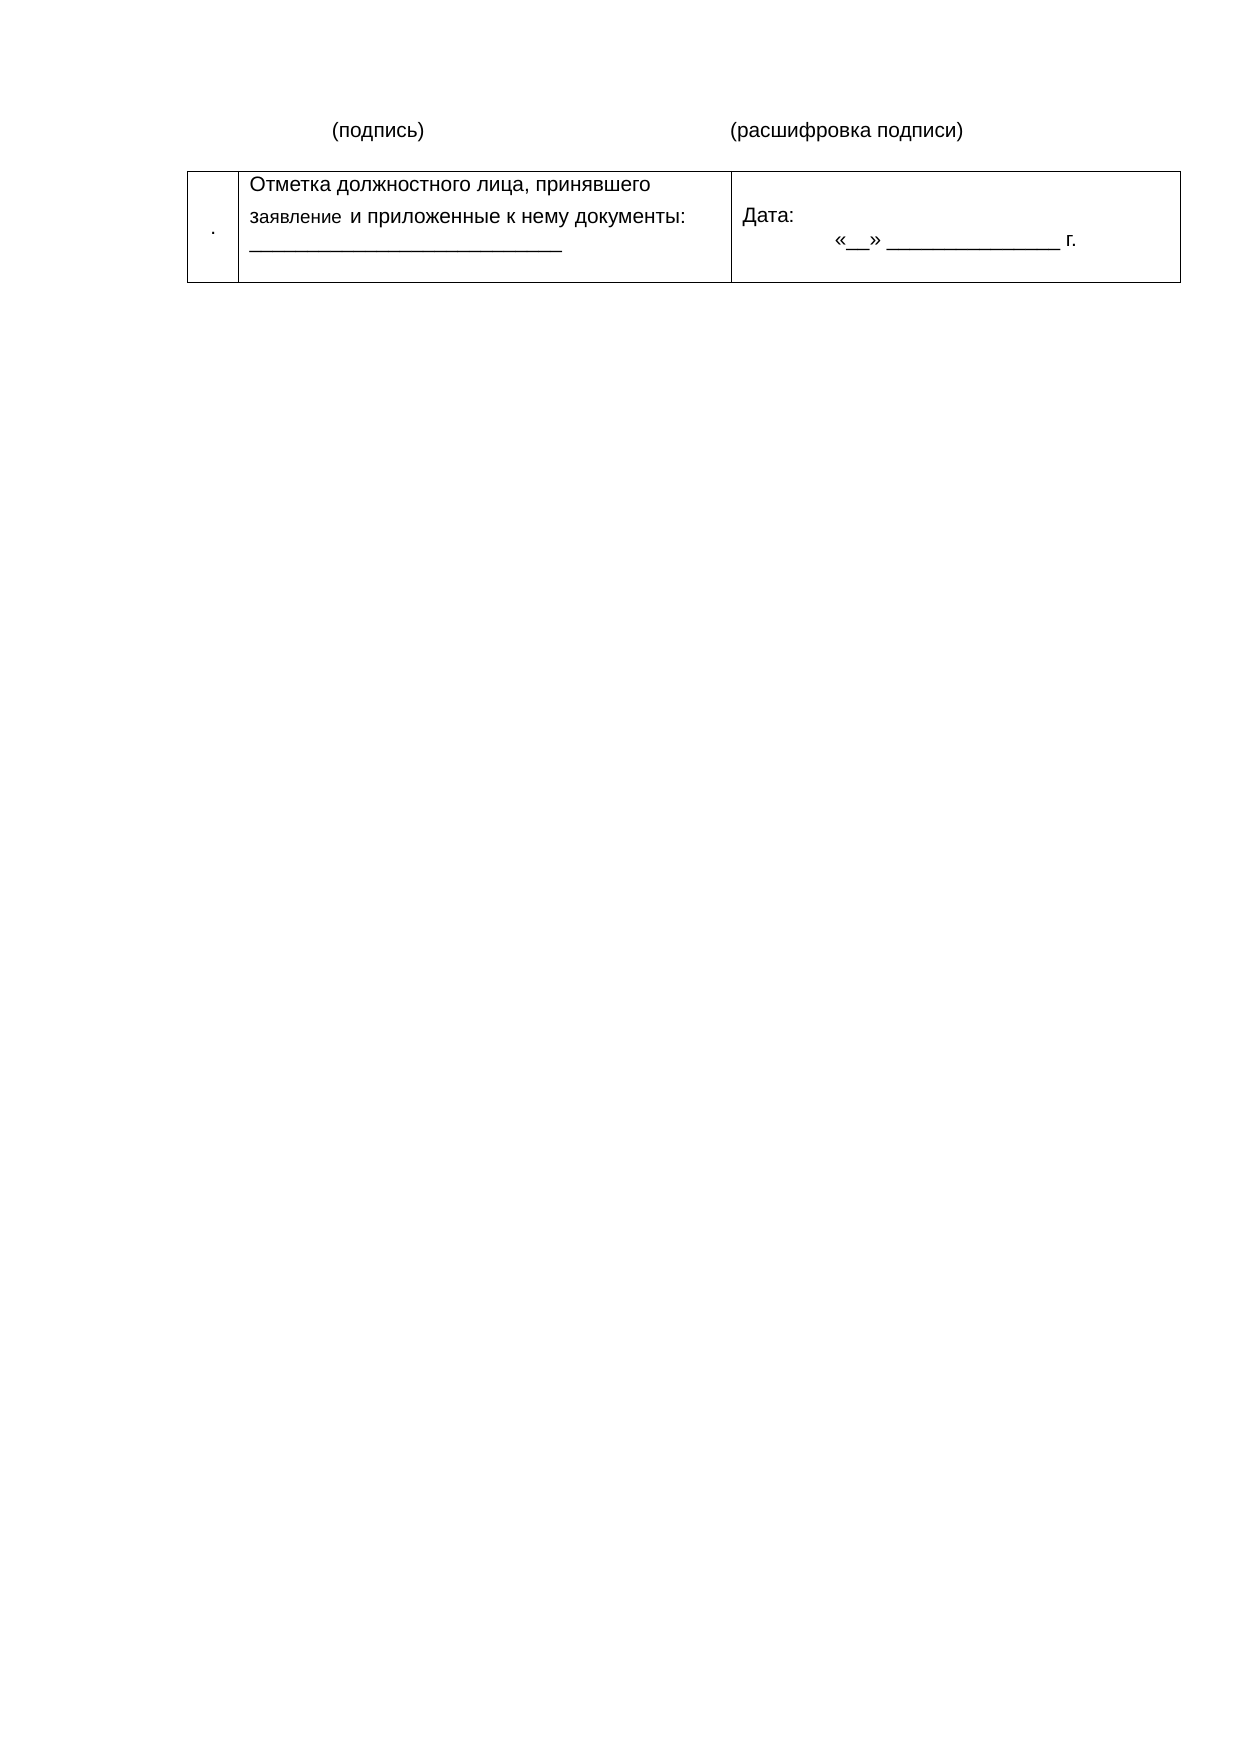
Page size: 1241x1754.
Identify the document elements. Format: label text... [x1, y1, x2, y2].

text (подпись) (расшифровка подписи) [177, 118, 1181, 142]
table_header . [188, 172, 238, 282]
table_header Отметка должностного лица, принявшего заявление и приложенные к нему документы: ___________________________ [239, 172, 731, 282]
table_header Дата: «__» _______________ г. [732, 172, 1180, 282]
